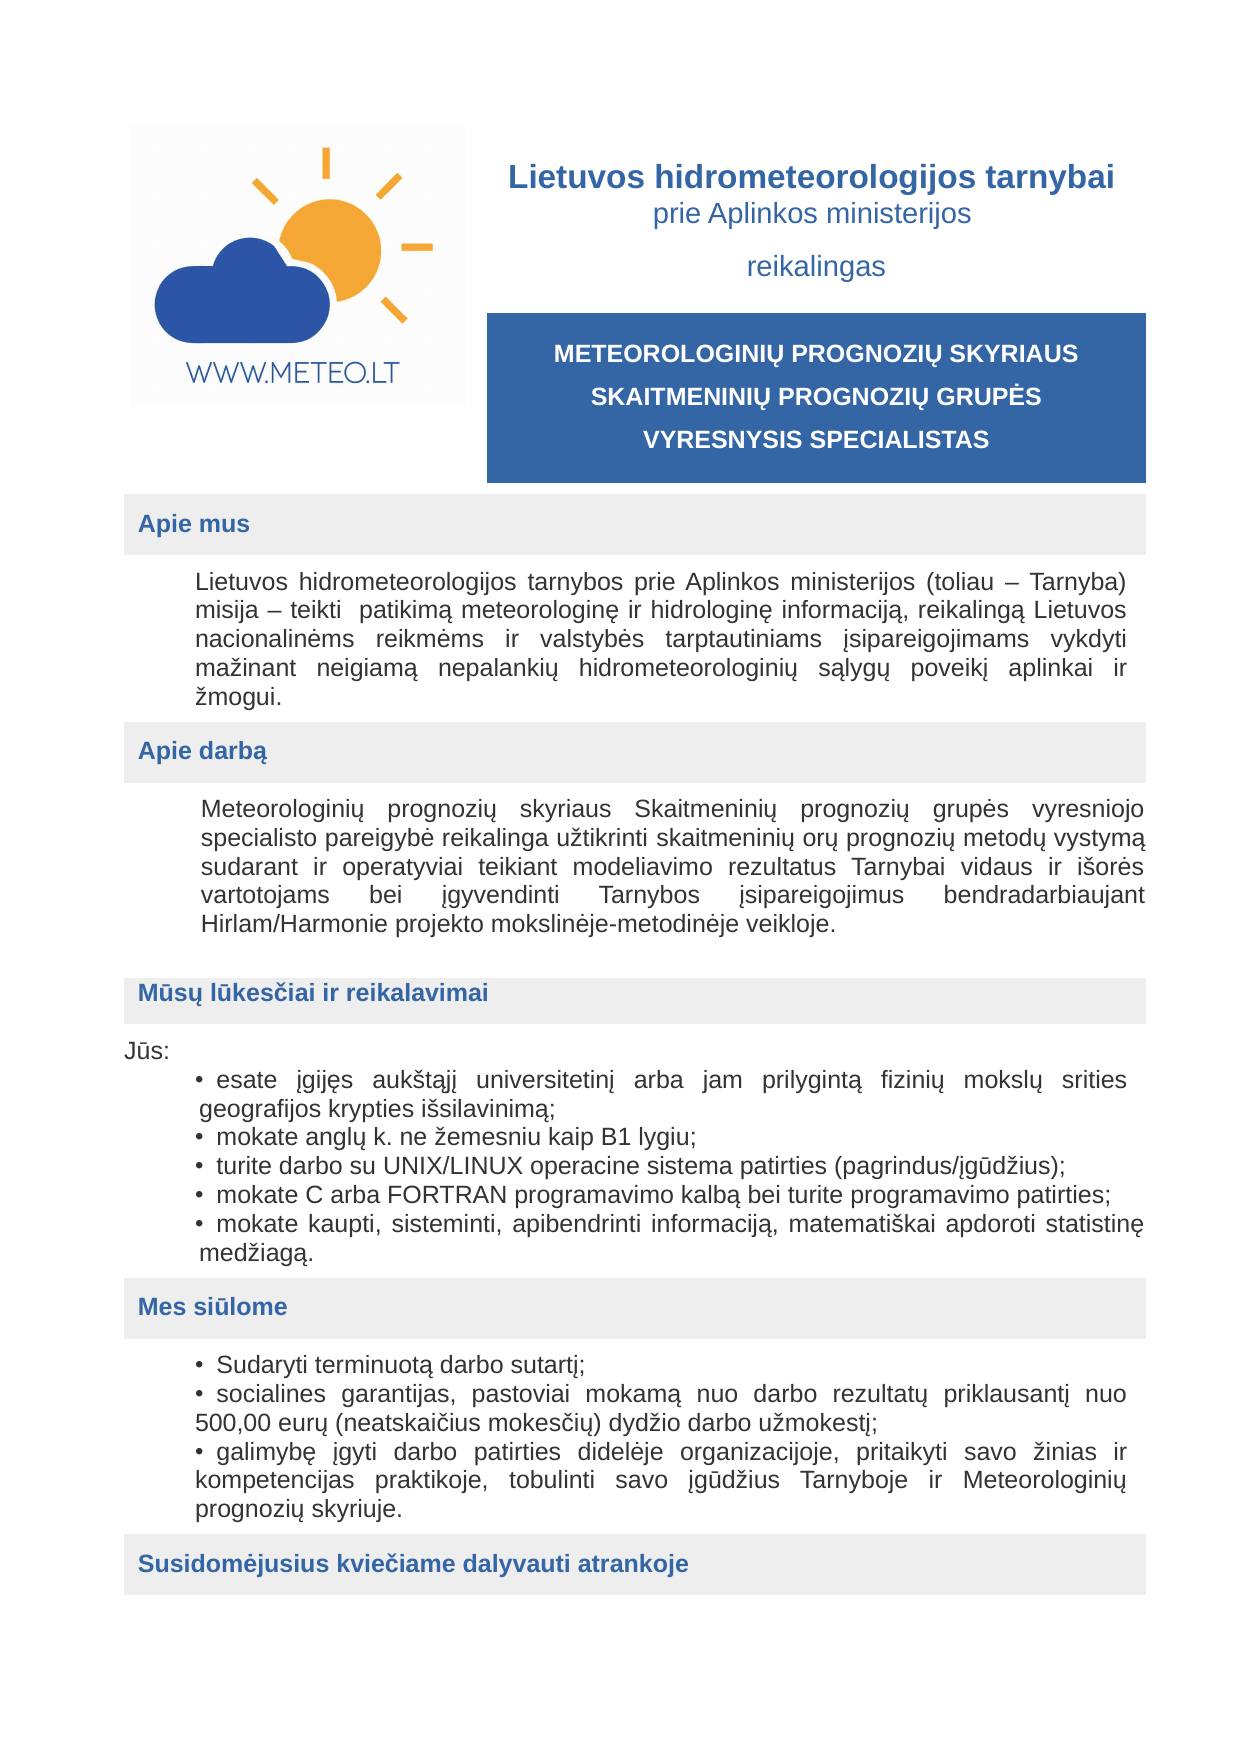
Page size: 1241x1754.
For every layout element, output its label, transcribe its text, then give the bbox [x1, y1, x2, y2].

table_cell Jūs: esate įgijęs aukštąjį universitetinį arba jam prilygintą fizinių mokslų srities geografijos krypties išsilavinimą; mokate anglų k. ne žemesniu kaip B1 lygiu; turite darbo su UNIX/LINUX operacine sistema patirties (pagrindus/įgūdžius); mokate C arba FORTRAN programavimo kalbą bei turite programavimo patirties; mokate kaupti, sisteminti, apibendrinti informaciją, matematiškai apdoroti statistinę medžiagą. [118, 1030, 1152, 1272]
table_header [118, 118, 481, 488]
table_cell METEOROLOGINIŲ PROGNOZIŲ SKYRIAUS SKAITMENINIŲ PROGNOZIŲ GRUPĖS VYRESNYSIS SPECIALISTAS [481, 307, 1152, 488]
table_cell Apie mus [118, 489, 1152, 561]
table_cell Apie darbą [118, 716, 1152, 788]
table_header Lietuvos hidrometeorologijos tarnybai prie Aplinkos ministerijos reikalingas [481, 118, 1152, 307]
table_cell Meteorologinių prognozių skyriaus Skaitmeninių prognozių grupės vyresniojo specialisto pareigybė reikalinga užtikrinti skaitmeninių orų prognozių metodų vystymą sudarant ir operatyviai teikiant modeliavimo rezultatus Tarnybai vidaus ir išorės vartotojams bei įgyvendinti Tarnybos įsipareigojimus bendradarbiaujant Hirlam/Harmonie projekto mokslinėje-metodinėje veikloje. [118, 788, 1152, 972]
table_cell Mes siūlome [118, 1272, 1152, 1344]
table_cell Sudaryti terminuotą darbo sutartį; socialines garantijas, pastoviai mokamą nuo darbo rezultatų priklausantį nuo 500,00 eurų (neatskaičius mokesčių) dydžio darbo užmokestį; galimybę įgyti darbo patirties didelėje organizacijoje, pritaikyti savo žinias ir kompetencijas praktikoje, tobulinti savo įgūdžius Tarnyboje ir Meteorologinių prognozių skyriuje. [118, 1345, 1152, 1529]
table_cell Susidomėjusius kviečiame dalyvauti atrankoje [118, 1529, 1152, 1601]
picture [129, 125, 466, 407]
table_cell Lietuvos hidrometeorologijos tarnybos prie Aplinkos ministerijos (toliau – Tarnyba) misija – teikti patikimą meteorologinę ir hidrologinę informaciją, reikalingą Lietuvos nacionalinėms reikmėms ir valstybės tarptautiniams įsipareigojimams vykdyti mažinant neigiamą nepalankių hidrometeorologinių sąlygų poveikį aplinkai ir žmogui. [118, 561, 1152, 716]
table_cell Mūsų lūkesčiai ir reikalavimai [118, 972, 1152, 1030]
